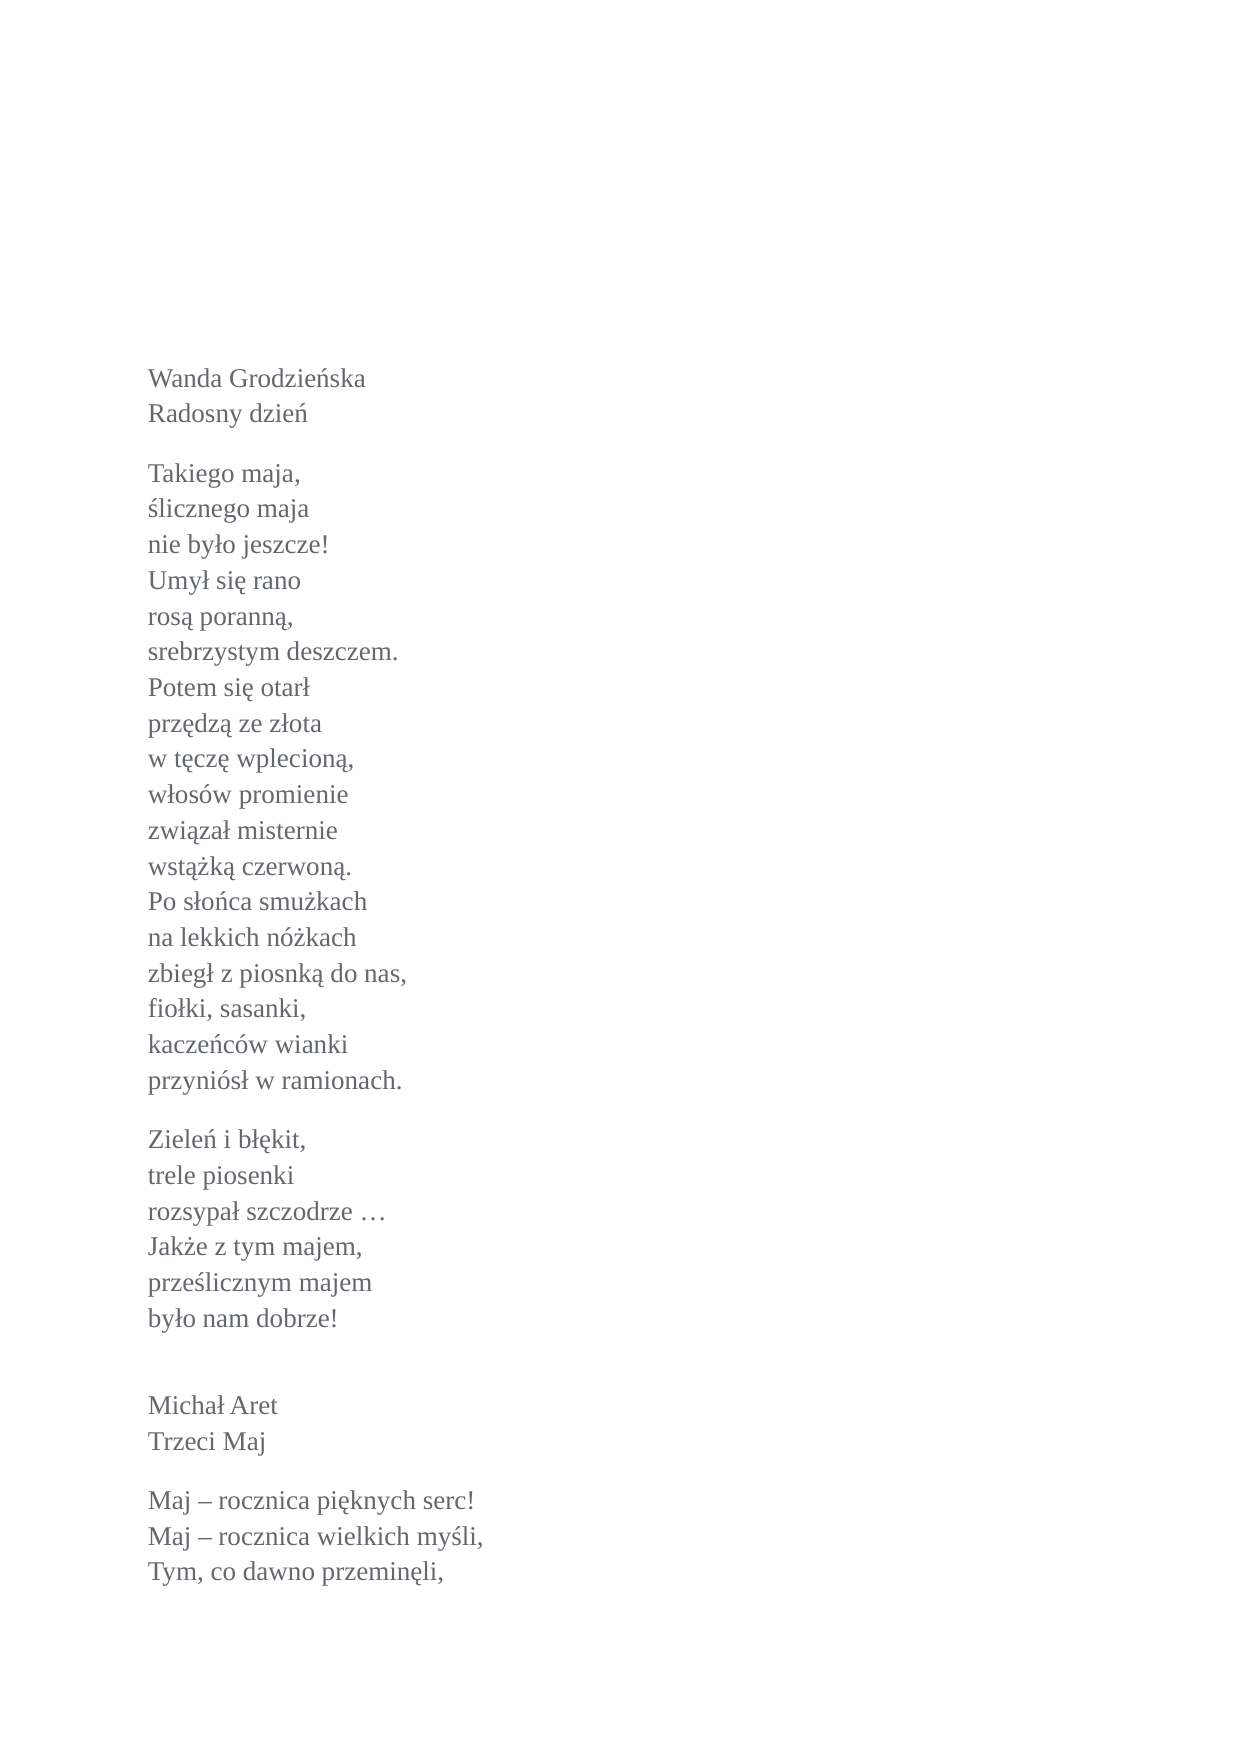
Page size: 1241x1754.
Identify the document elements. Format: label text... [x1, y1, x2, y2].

text Maj – rocznica pięknych serc! Maj – rocznica wielkich myśli, Tym, co dawno przeminęli, [148, 1484, 1093, 1587]
text Takiego maja, ślicznego maja nie było jeszcze! Umył się rano rosą poranną, srebrzystym deszczem. Potem się otarł przędzą ze złota w tęczę wplecioną, włosów promienie związał misternie wstążką czerwoną. Po słońca smużkach na lekkich nóżkach zbiegł z piosnką do nas, fiołki, sasanki, kaczeńców wianki przyniósł w ramionach. [148, 457, 1093, 1095]
text Michał Aret Trzeci Maj [148, 1389, 1093, 1456]
text Wanda Grodzieńska Radosny dzień [148, 362, 1093, 429]
text Zieleń i błękit, trele piosenki rozsypał szczodrze … Jakże z tym majem, prześlicznym majem było nam dobrze! [148, 1123, 1093, 1333]
